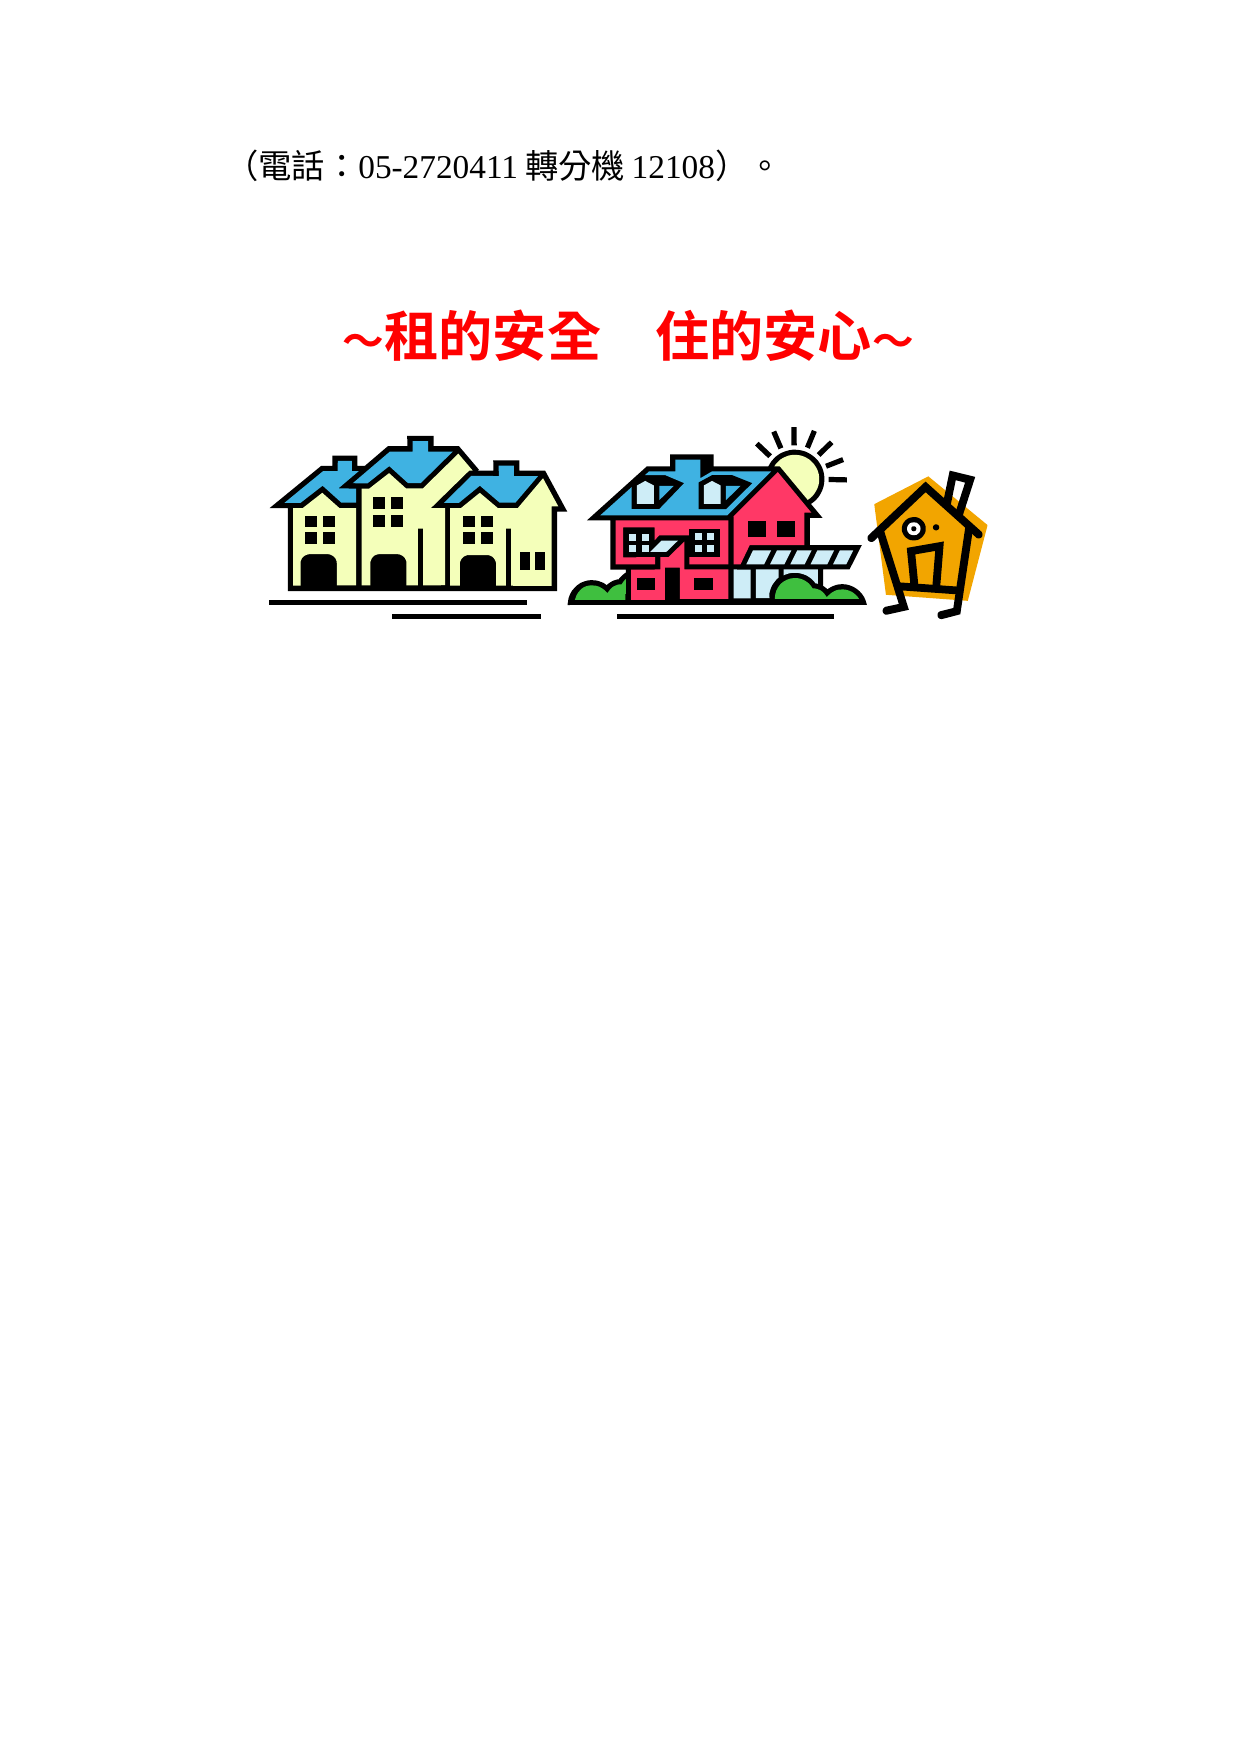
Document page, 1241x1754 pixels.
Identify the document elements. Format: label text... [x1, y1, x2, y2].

text （電話：05-2720411轉分機12108）。 [169, 127, 1087, 202]
text ～租的安全 住的安心～ [169, 277, 1087, 389]
